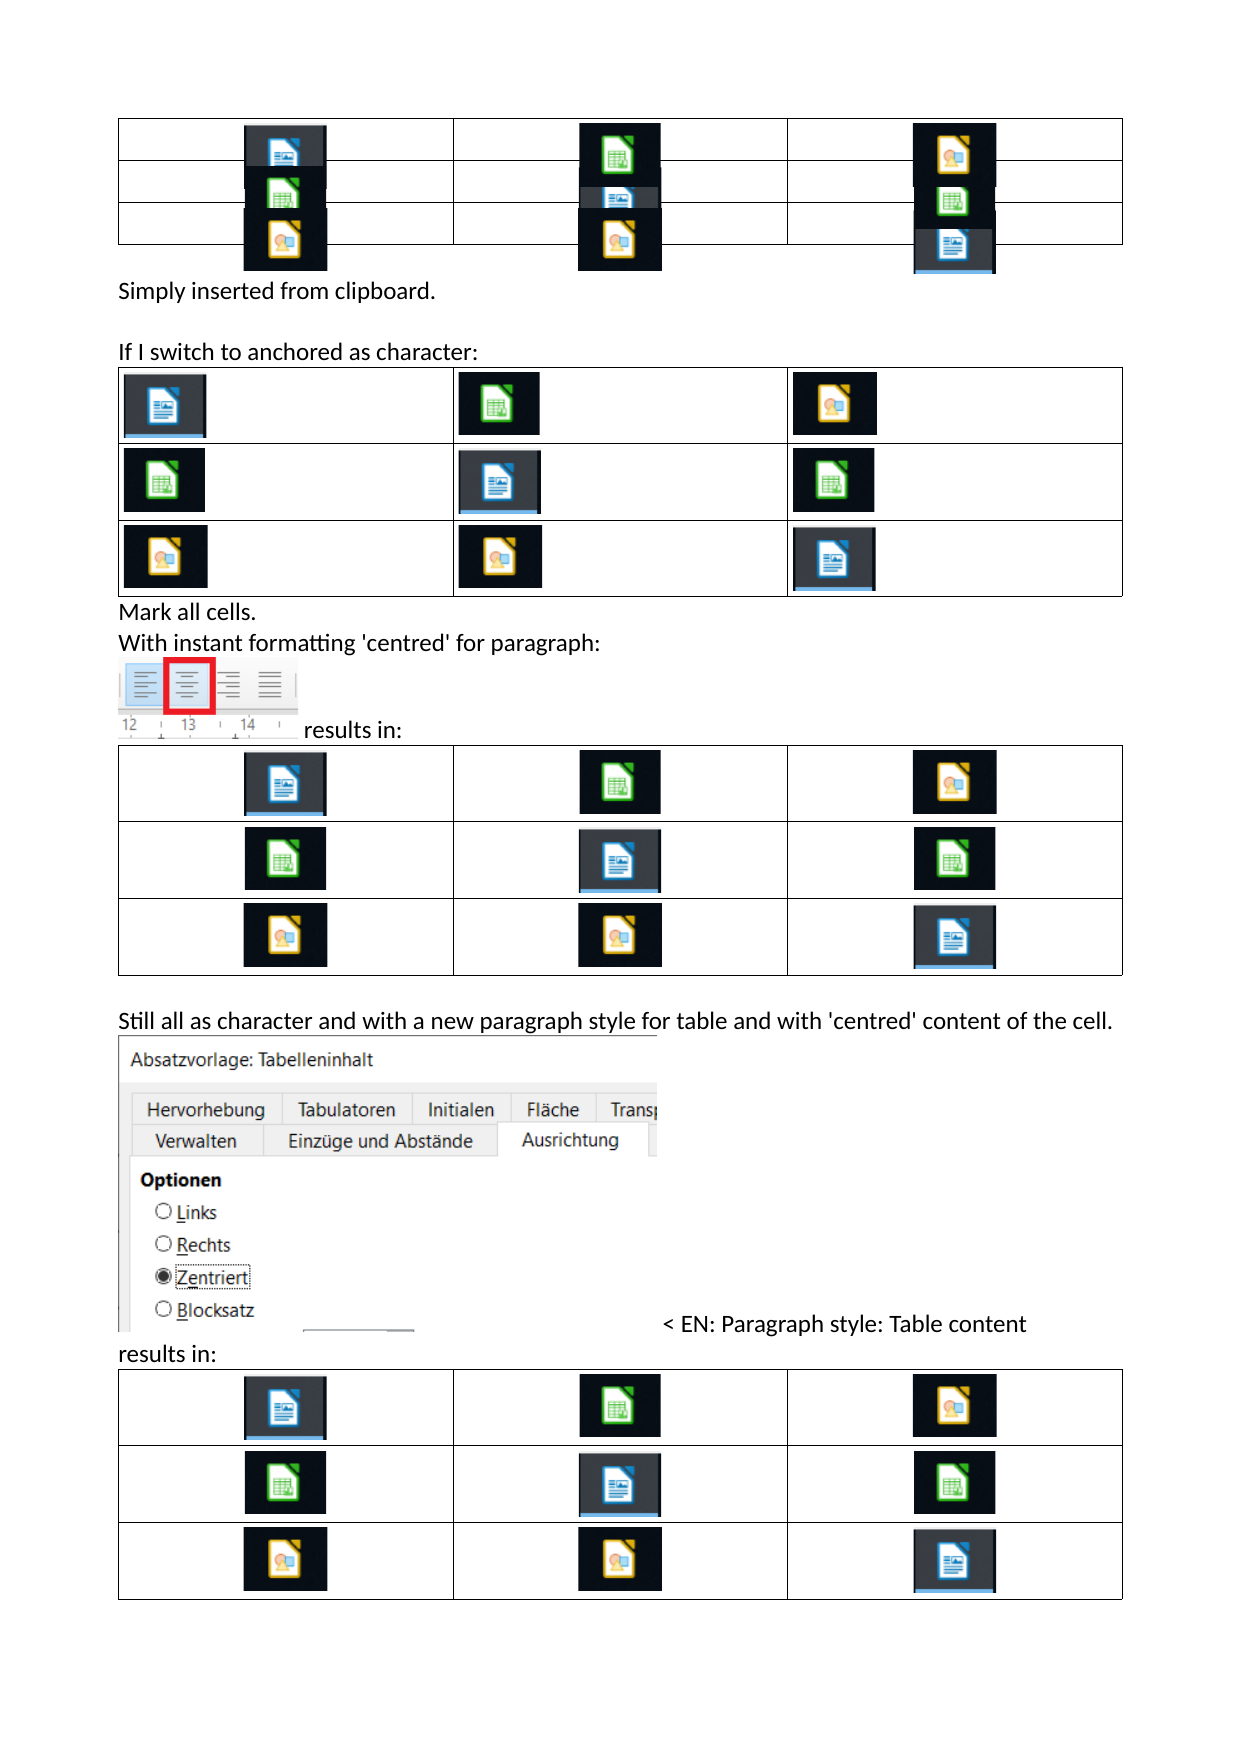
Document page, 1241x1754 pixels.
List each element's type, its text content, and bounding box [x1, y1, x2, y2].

text If I switch to anchored as character: [118, 336, 1122, 367]
table_cell [454, 444, 787, 520]
table_cell [119, 899, 453, 974]
table_header [788, 368, 1122, 443]
table_cell [788, 1523, 1122, 1598]
picture [123, 448, 205, 512]
text Mark all cells. [118, 597, 1122, 627]
picture [579, 1374, 661, 1437]
table_cell [788, 899, 1122, 974]
table_cell [454, 521, 787, 596]
table_cell [788, 161, 914, 202]
table_header [788, 1370, 1122, 1445]
picture [458, 525, 543, 588]
picture [912, 1374, 997, 1437]
table_cell [454, 1523, 787, 1598]
table_header [119, 368, 453, 443]
picture [244, 1451, 327, 1514]
table_cell [661, 161, 787, 202]
table_cell [119, 1446, 453, 1522]
table_header [119, 119, 453, 160]
table_cell [119, 203, 244, 244]
table_cell [327, 203, 453, 244]
table_cell [996, 203, 1122, 244]
table_cell [788, 203, 914, 244]
table_cell [788, 521, 1122, 596]
table_header [788, 746, 1122, 821]
picture [579, 750, 661, 814]
picture [913, 1527, 997, 1593]
picture [123, 525, 208, 588]
table_header [454, 1370, 787, 1445]
text results in: [118, 657, 1122, 745]
picture [118, 1035, 657, 1332]
table_header [454, 368, 787, 443]
picture [912, 750, 997, 814]
table_header [119, 746, 453, 821]
text With instant formatting 'centred' for paragraph: [118, 627, 1122, 657]
picture [244, 827, 327, 890]
picture [243, 123, 328, 271]
picture [912, 123, 997, 274]
picture [243, 1527, 328, 1591]
picture [578, 123, 662, 271]
picture [118, 657, 299, 739]
table_header [788, 119, 1122, 160]
table_cell [119, 822, 453, 898]
table_cell [327, 161, 453, 202]
text results in: [118, 1338, 1122, 1369]
table_cell [454, 1446, 787, 1522]
picture [793, 372, 877, 435]
text Simply inserted from clipboard. [118, 275, 1122, 306]
table_cell [454, 161, 579, 202]
table_cell [662, 203, 787, 244]
table_header [454, 746, 787, 821]
table_cell [454, 203, 578, 244]
picture [578, 827, 662, 893]
text < EN: Paragraph style: Table content [118, 1036, 1122, 1338]
picture [914, 1451, 996, 1514]
text Still all as character and with a new paragraph style for table and with 'centred' content of the cell. [118, 1005, 1122, 1036]
table_cell [788, 1446, 1122, 1522]
picture [123, 372, 207, 438]
table_cell [454, 899, 787, 974]
picture [578, 1527, 662, 1591]
table_header [119, 1370, 453, 1445]
picture [578, 903, 662, 967]
picture [793, 448, 875, 512]
table_cell [119, 1523, 453, 1598]
table_cell [788, 444, 1122, 520]
table_cell [454, 822, 787, 898]
table_cell [996, 161, 1122, 202]
picture [244, 750, 327, 816]
table_cell [119, 161, 244, 202]
picture [458, 372, 540, 435]
table_cell [119, 444, 453, 520]
picture [243, 903, 328, 967]
picture [244, 1374, 327, 1440]
picture [458, 448, 541, 514]
table_header [454, 119, 787, 160]
picture [913, 903, 997, 969]
picture [914, 827, 996, 890]
table_cell [788, 822, 1122, 898]
picture [793, 525, 876, 591]
picture [578, 1451, 662, 1517]
table_cell [119, 521, 453, 596]
